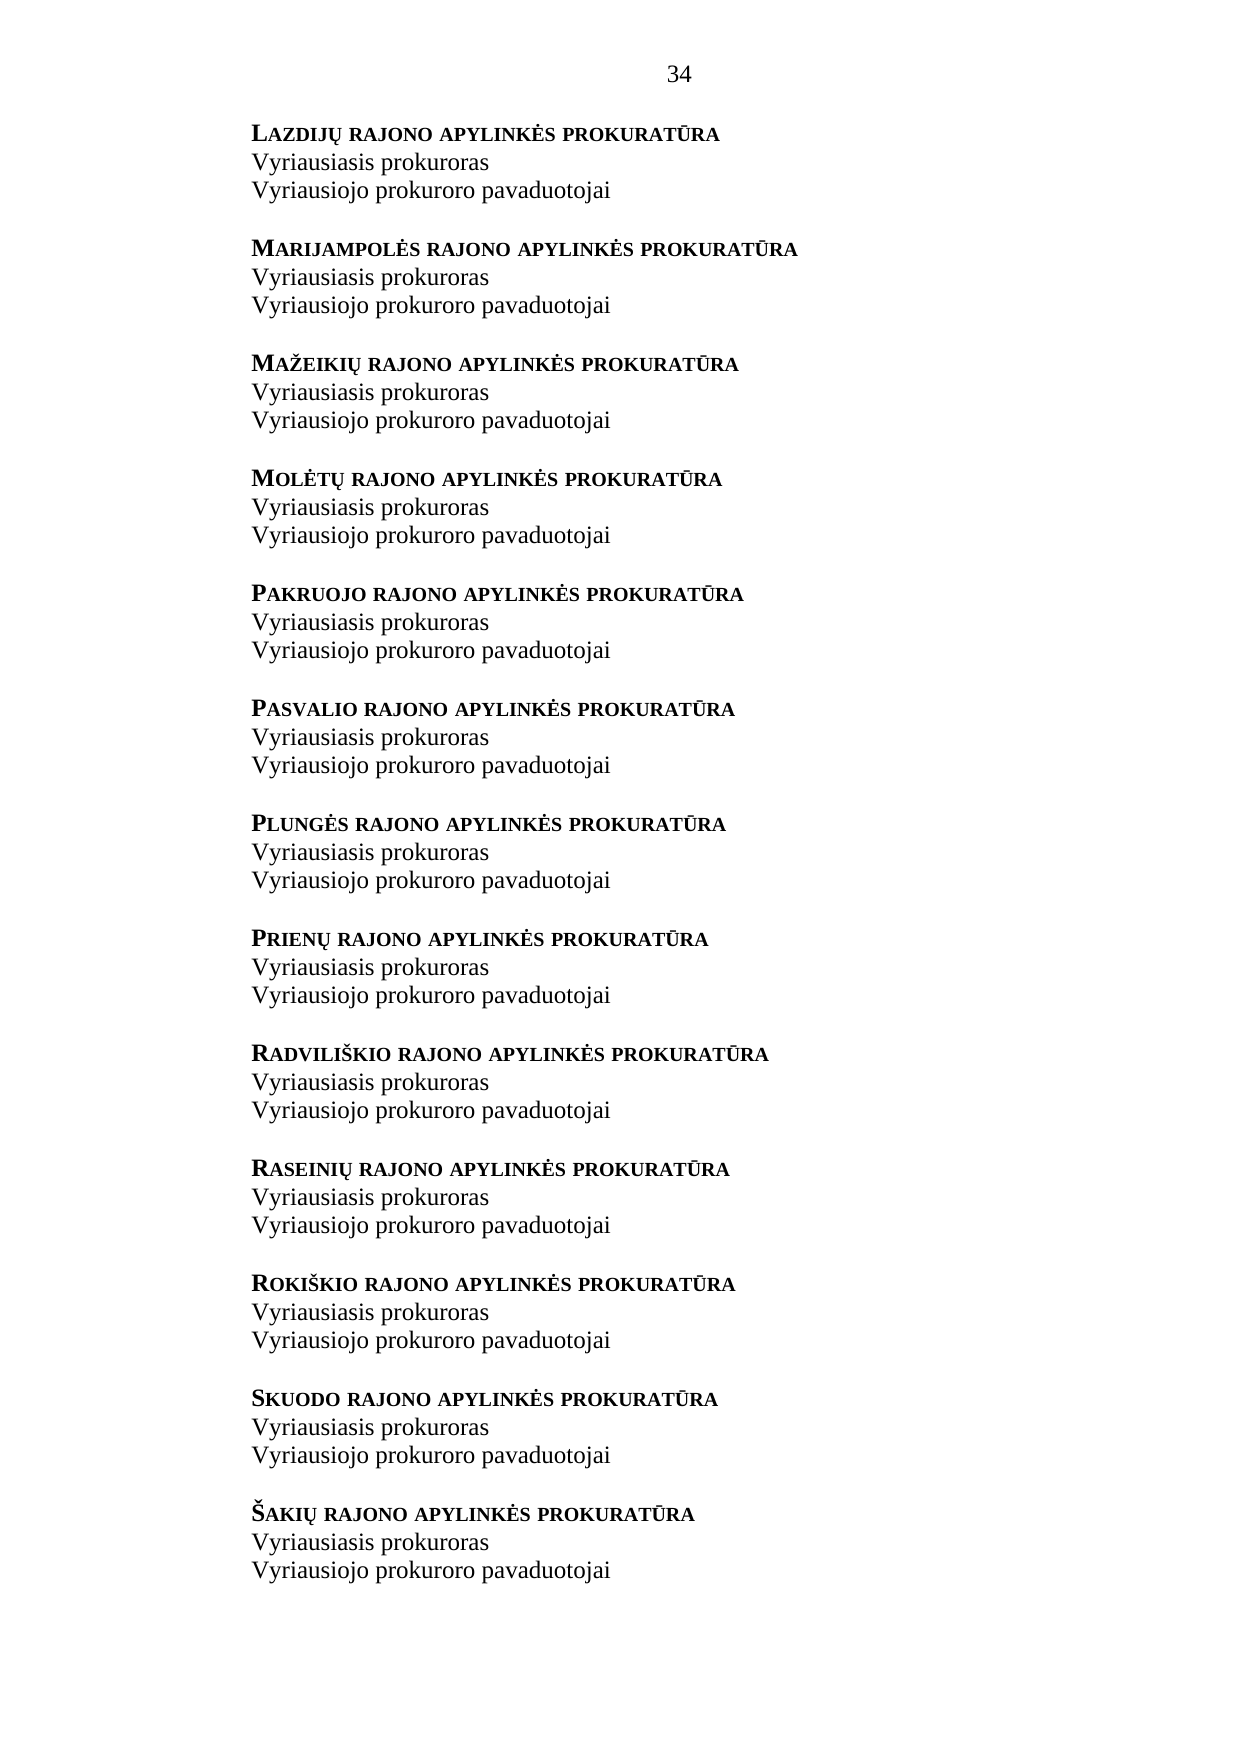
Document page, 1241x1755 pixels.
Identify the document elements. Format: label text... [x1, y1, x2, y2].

text Lazdijų rajono apylinkės prokuratūra [177, 118, 1181, 147]
text Vyriausiasis prokuroras [177, 952, 1181, 981]
text Radviliškio rajono apylinkės prokuratūra [177, 1038, 1181, 1067]
text Prienų rajono apylinkės prokuratūra [177, 923, 1181, 952]
text Vyriausiasis prokuroras [177, 262, 1181, 291]
text Vyriausiasis prokuroras [177, 1067, 1181, 1096]
text Rokiškio rajono apylinkės prokuratūra [177, 1268, 1181, 1297]
text Plungės rajono apylinkės prokuratūra [177, 808, 1181, 837]
text Šakių rajono apylinkės prokuratūra [177, 1498, 1181, 1527]
text Vyriausiasis prokuroras [177, 1297, 1181, 1326]
text Vyriausiojo prokuroro pavaduotojai [177, 291, 1181, 319]
text Vyriausiasis prokuroras [177, 837, 1181, 866]
text Vyriausiojo prokuroro pavaduotojai [177, 521, 1181, 549]
text Vyriausiojo prokuroro pavaduotojai [177, 1096, 1181, 1124]
text Vyriausiasis prokuroras [177, 1527, 1181, 1556]
text Vyriausiojo prokuroro pavaduotojai [177, 1326, 1181, 1354]
text Vyriausiasis prokuroras [177, 1412, 1181, 1441]
text Vyriausiasis prokuroras [177, 377, 1181, 406]
text Mažeikių rajono apylinkės prokuratūra [177, 348, 1181, 377]
text Skuodo rajono apylinkės prokuratūra [177, 1383, 1181, 1412]
text Vyriausiasis prokuroras [177, 1182, 1181, 1211]
text Vyriausiojo prokuroro pavaduotojai [177, 1441, 1181, 1469]
text Vyriausiasis prokuroras [177, 722, 1181, 751]
text Vyriausiasis prokuroras [177, 607, 1181, 636]
text Molėtų rajono apylinkės prokuratūra [177, 463, 1181, 492]
text Vyriausiojo prokuroro pavaduotojai [177, 751, 1181, 779]
text Vyriausiojo prokuroro pavaduotojai [177, 176, 1181, 204]
text Vyriausiojo prokuroro pavaduotojai [177, 866, 1181, 894]
text Vyriausiojo prokuroro pavaduotojai [177, 981, 1181, 1009]
text Vyriausiojo prokuroro pavaduotojai [177, 636, 1181, 664]
text Vyriausiojo prokuroro pavaduotojai [177, 406, 1181, 434]
text Pasvalio rajono apylinkės prokuratūra [177, 693, 1181, 722]
text Vyriausiojo prokuroro pavaduotojai [177, 1211, 1181, 1239]
text Raseinių rajono apylinkės prokuratūra [177, 1153, 1181, 1182]
text Pakruojo rajono apylinkės prokuratūra [177, 578, 1181, 607]
text Vyriausiasis prokuroras [177, 492, 1181, 521]
text Vyriausiasis prokuroras [177, 147, 1181, 176]
text Marijampolės rajono apylinkės prokuratūra [177, 233, 1181, 262]
text Vyriausiojo prokuroro pavaduotojai [177, 1556, 1181, 1584]
